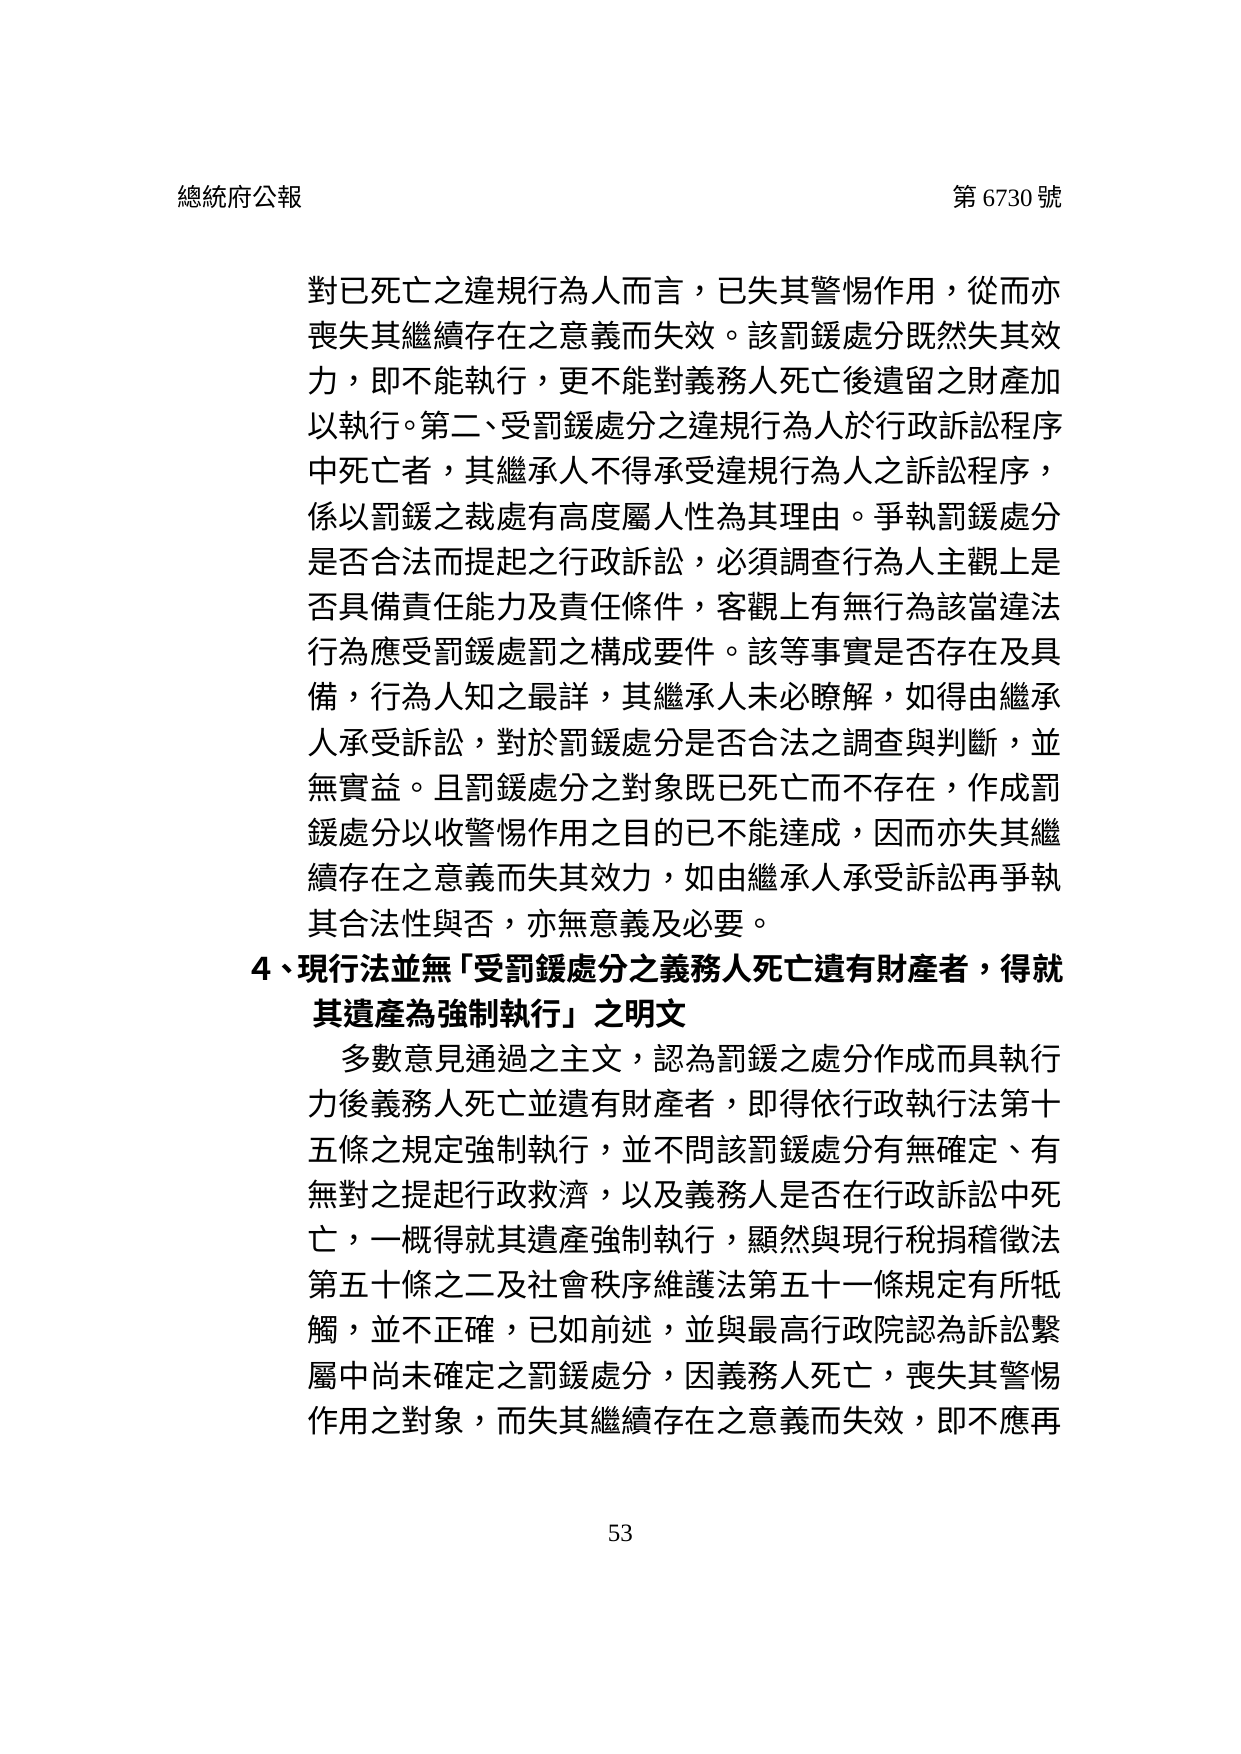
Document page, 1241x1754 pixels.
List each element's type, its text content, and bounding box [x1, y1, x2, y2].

text 違規行為人受罰鍰之裁處後，對之不服，依法提起行政救濟，而於行政訴訟程序中死亡者，依最高行政法院九十年十二月二十七日庭長法官聯席會議之決議，認為行政罰鍰係國家為確保行政秩序之維護，對於違規之行為人所施之財產上制裁，而違規行為之行政法上責任，性質上不得作為繼承之對象。如違規行為人於罰鍰處分之行政訴訟程序中死亡者，其當事人能力即行喪失。尚未確定之罰鍰處分，對該違規行為人也喪失繼續存在之意義而失效。又其繼承人復不得承受違規行為人之訴訟程序，受理行政訴訟之高等行政法院應適用行政訴訟法第一百零七條第一項第三款，以裁定駁回違規行為人之起訴。嗣後，最高行政法院多次裁定都一再重申此旨趣（最高行政法院九十年度裁字第一一一一號裁定、九十一年度裁字第一九五號裁定、九十一年度裁字第二三○號裁定、九十一年度裁字第五七八號裁定參照）。最高行政法院此種見解，顯示兩個意義，第一、違規行為人於罰鍰處分之行政訴訟程序中死亡者，尚未確定之罰鍰處分，對違規行為人也喪失繼續存在之意義而失效。蓋罰鍰之處分，須行為人本身具備責任能力並出於故意或過失，主觀上具有可歸責性及客觀上又有違規行為，始能裁處。而罰鍰之作用，著重在對違規行為人施加財產上之不利益，使生警惕，避免再為違規行為，以維護行政秩序，如違規行為人受罰鍰裁處後提起行政救濟程序中死亡者，處罰之對象既已不存在，尚未確定之罰鍰處分，對已死亡之違規行為人而言，已失其警惕作用，從而亦喪失其繼續存在之意義而失效。該罰鍰處分既然失其效力，即不能執行，更不能對義務人死亡後遺留之財產加以執行。第二、受罰鍰處分之違規行為人於行政訴訟程序中死亡者，其繼承人不得承受違規行為人之訴訟程序，係以罰鍰之裁處有高度屬人性為其理由。爭執罰鍰處分是否合法而提起之行政訴訟，必須調查行為人主觀上是否具備責任能力及責任條件，客觀上有無行為該當違法行為應受罰鍰處罰之構成要件。該等事實是否存在及具備，行為人知之最詳，其繼承人未必瞭解，如得由繼承人承受訴訟，對於罰鍰處分是否合法之調查與判斷，並無實益。且罰鍰處分之對象既已死亡而不存在，作成罰鍰處分以收警惕作用之目的已不能達成，因而亦失其繼續存在之意義而失其效力，如由繼承人承受訴訟再爭執其合法性與否，亦無意義及必要。 [307, 266, 1063, 944]
text ４、現行法並無「受罰鍰處分之義務人死亡遺有財產者，得就其遺產為強制執行」之明文 [245, 944, 1063, 1034]
text 多數意見通過之主文，認為罰鍰之處分作成而具執行力後義務人死亡並遺有財產者，即得依行政執行法第十五條之規定強制執行，並不問該罰鍰處分有無確定、有無對之提起行政救濟，以及義務人是否在行政訴訟中死亡，一概得就其遺產強制執行，顯然與現行稅捐稽徵法第五十條之二及社會秩序維護法第五十一條規定有所牴觸，並不正確，已如前述，並與最高行政院認為訴訟繫屬中尚未確定之罰鍰處分，因義務人死亡，喪失其警惕作用之對象，而失其繼續存在之意義而失效，即不應再 [307, 1034, 1063, 1441]
